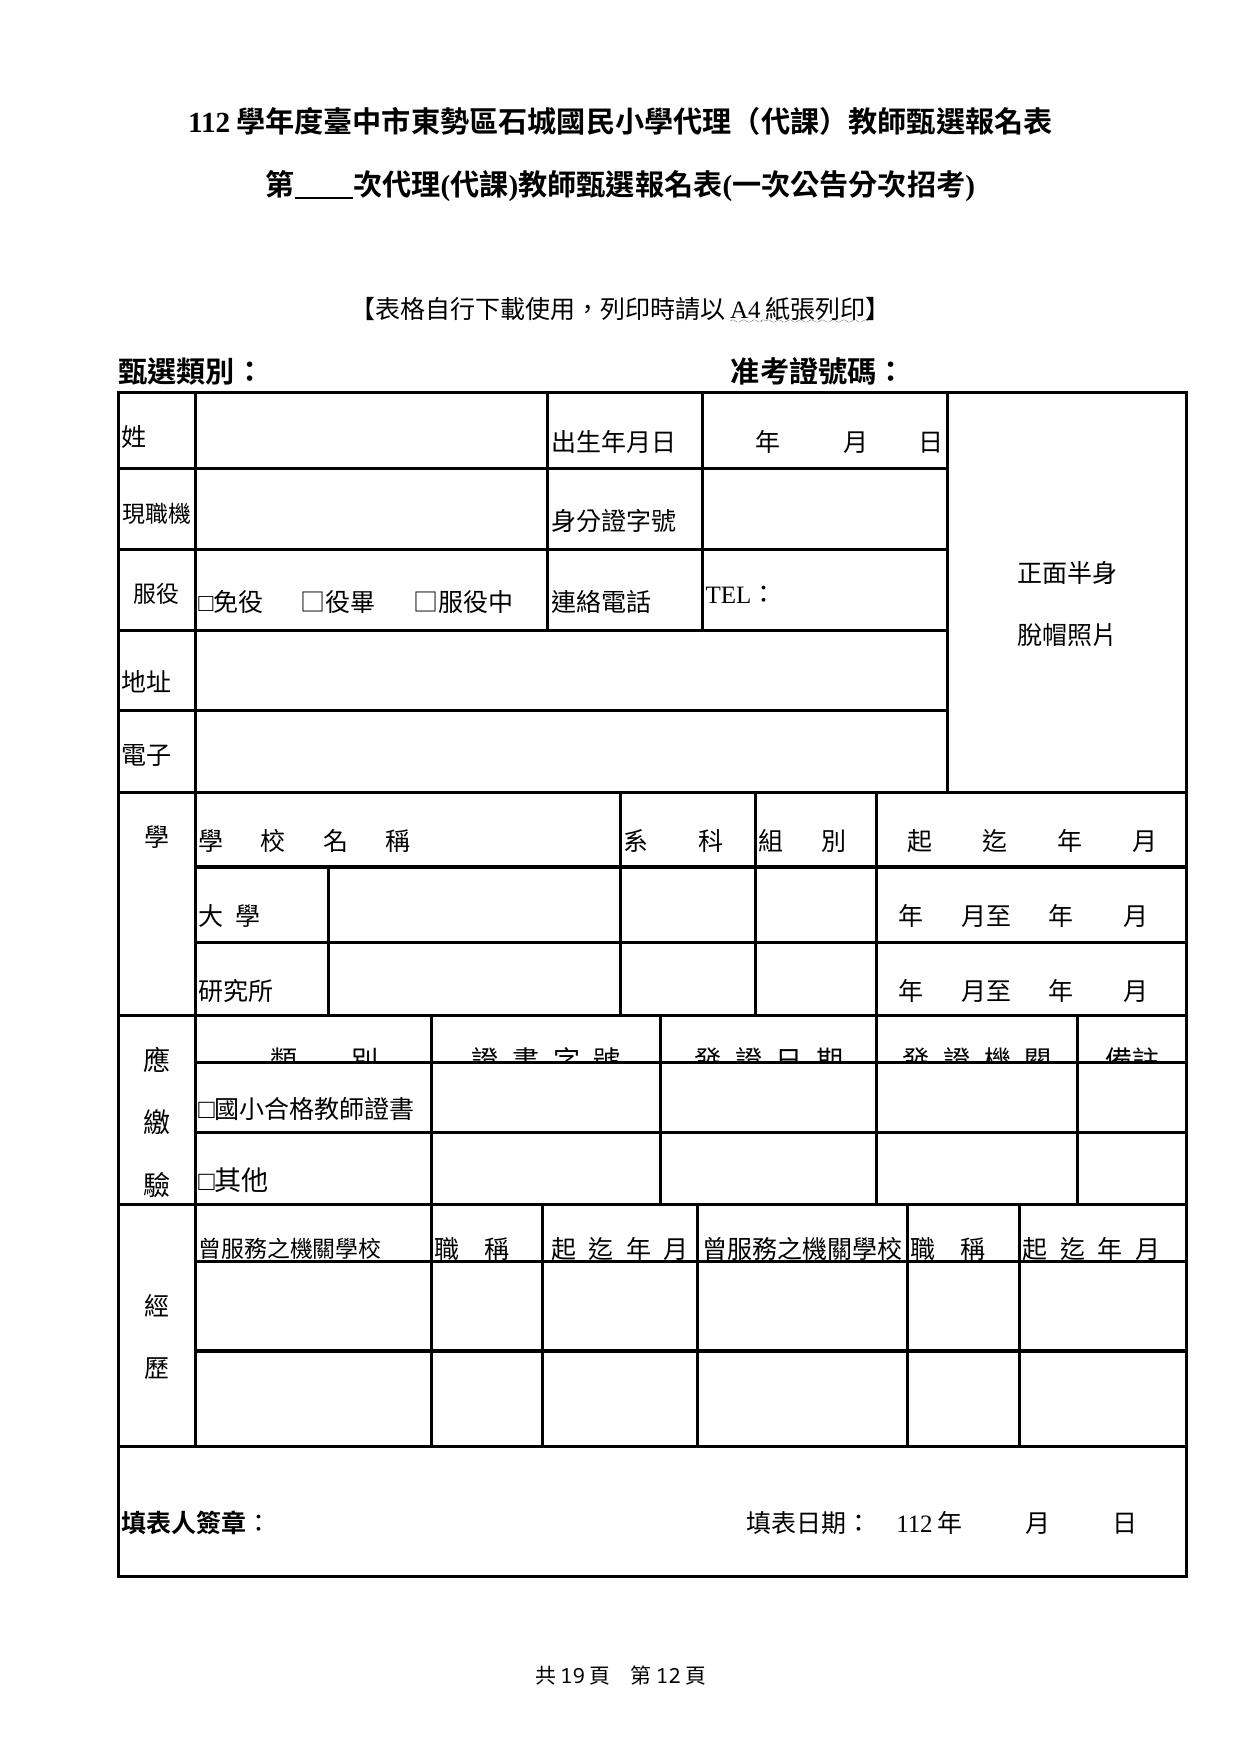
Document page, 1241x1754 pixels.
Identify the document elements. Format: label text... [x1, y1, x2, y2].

text 【表格自行下載使用，列印時請以A4紙張列印】 [118, 266, 1122, 328]
table_cell 組 別 [757, 794, 875, 865]
table_cell [197, 1353, 430, 1445]
table_cell 電子郵件 [120, 712, 194, 791]
table_cell 年 月至 年 月 [878, 869, 1185, 941]
table_cell [197, 712, 946, 791]
text 甄選類別： 准考證號碼： [118, 328, 1122, 391]
table_cell 職 稱 [433, 1206, 541, 1260]
table_header 姓 名 [120, 394, 194, 467]
table_cell [197, 1263, 430, 1349]
table_cell [1079, 1134, 1185, 1203]
table_cell [878, 1064, 1076, 1131]
table_cell 類 別 [197, 1017, 430, 1061]
table_cell 發 證 機 關 [878, 1017, 1076, 1061]
table_cell □免役 □役畢 □服役中 [197, 551, 546, 629]
table_cell [699, 1353, 906, 1445]
table_cell [662, 1134, 875, 1203]
table_cell [1079, 1064, 1185, 1131]
text 第 次代理(代課)教師甄選報名表(一次公告分次招考) [118, 141, 1122, 203]
table_cell [544, 1263, 696, 1349]
table_cell [197, 632, 946, 708]
table_cell 職 稱 [909, 1206, 1018, 1260]
table_cell 連絡電話 [549, 551, 701, 629]
table_cell [433, 1064, 659, 1131]
table_cell [662, 1064, 875, 1131]
table_cell 系 科 [622, 794, 754, 865]
table_cell 備註 [1079, 1017, 1185, 1061]
table_cell [757, 944, 875, 1014]
table_cell [704, 470, 946, 548]
table_header [197, 394, 546, 467]
table_cell 現職機關學校 [120, 470, 194, 548]
table_cell 服役 情形 [120, 551, 194, 629]
table_cell 起 迄 年 月 [1021, 1206, 1185, 1260]
table_cell 發 證 日 期 [662, 1017, 875, 1061]
table_cell 填表人簽章： 填表日期： 112年 月 日 [120, 1448, 1185, 1575]
table_cell 曾服務之機關學校 [197, 1206, 430, 1260]
table_cell [330, 944, 619, 1014]
table_cell [909, 1353, 1018, 1445]
table_cell 身分證字號 [549, 470, 701, 548]
table_header 正面半身 脫帽照片 [949, 394, 1185, 791]
table_cell [1021, 1263, 1185, 1349]
table_cell [622, 944, 754, 1014]
table_cell [878, 1134, 1076, 1203]
table_cell □其他 [197, 1134, 430, 1203]
table_cell TEL： 手機： [704, 551, 946, 629]
table_cell □國小合格教師證書 [197, 1064, 430, 1131]
table_cell [433, 1353, 541, 1445]
table_cell [433, 1263, 541, 1349]
table_cell [544, 1353, 696, 1445]
table_cell 經 歷 [120, 1206, 194, 1445]
table_cell 曾服務之機關學校 [699, 1206, 906, 1260]
table_cell 應 繳 驗 證 件 [120, 1017, 194, 1203]
table_cell 年 月至 年 月 [878, 944, 1185, 1014]
table_cell [909, 1263, 1018, 1349]
table_cell [757, 869, 875, 941]
table_cell [197, 470, 546, 548]
table_header 年 月 日 [704, 394, 946, 467]
table_cell 地址 [120, 632, 194, 708]
table_cell 起 迄 年 月 [878, 794, 1185, 865]
table_cell 研究所 [197, 944, 327, 1014]
text 112學年度臺中市東勢區石城國民小學代理（代課）教師甄選報名表 [118, 78, 1122, 141]
table_cell 學 歷 [120, 794, 194, 1014]
table_cell [1021, 1353, 1185, 1445]
table_cell [330, 869, 619, 941]
table_cell 學 校 名 稱 [197, 794, 619, 865]
table_cell 起 迄 年 月 [544, 1206, 696, 1260]
table_cell 證 書 字 號 [433, 1017, 659, 1061]
table_header 出生年月日 [549, 394, 701, 467]
table_cell 大 學 [197, 869, 327, 941]
table_cell [433, 1134, 659, 1203]
table_cell [699, 1263, 906, 1349]
table_cell [622, 869, 754, 941]
